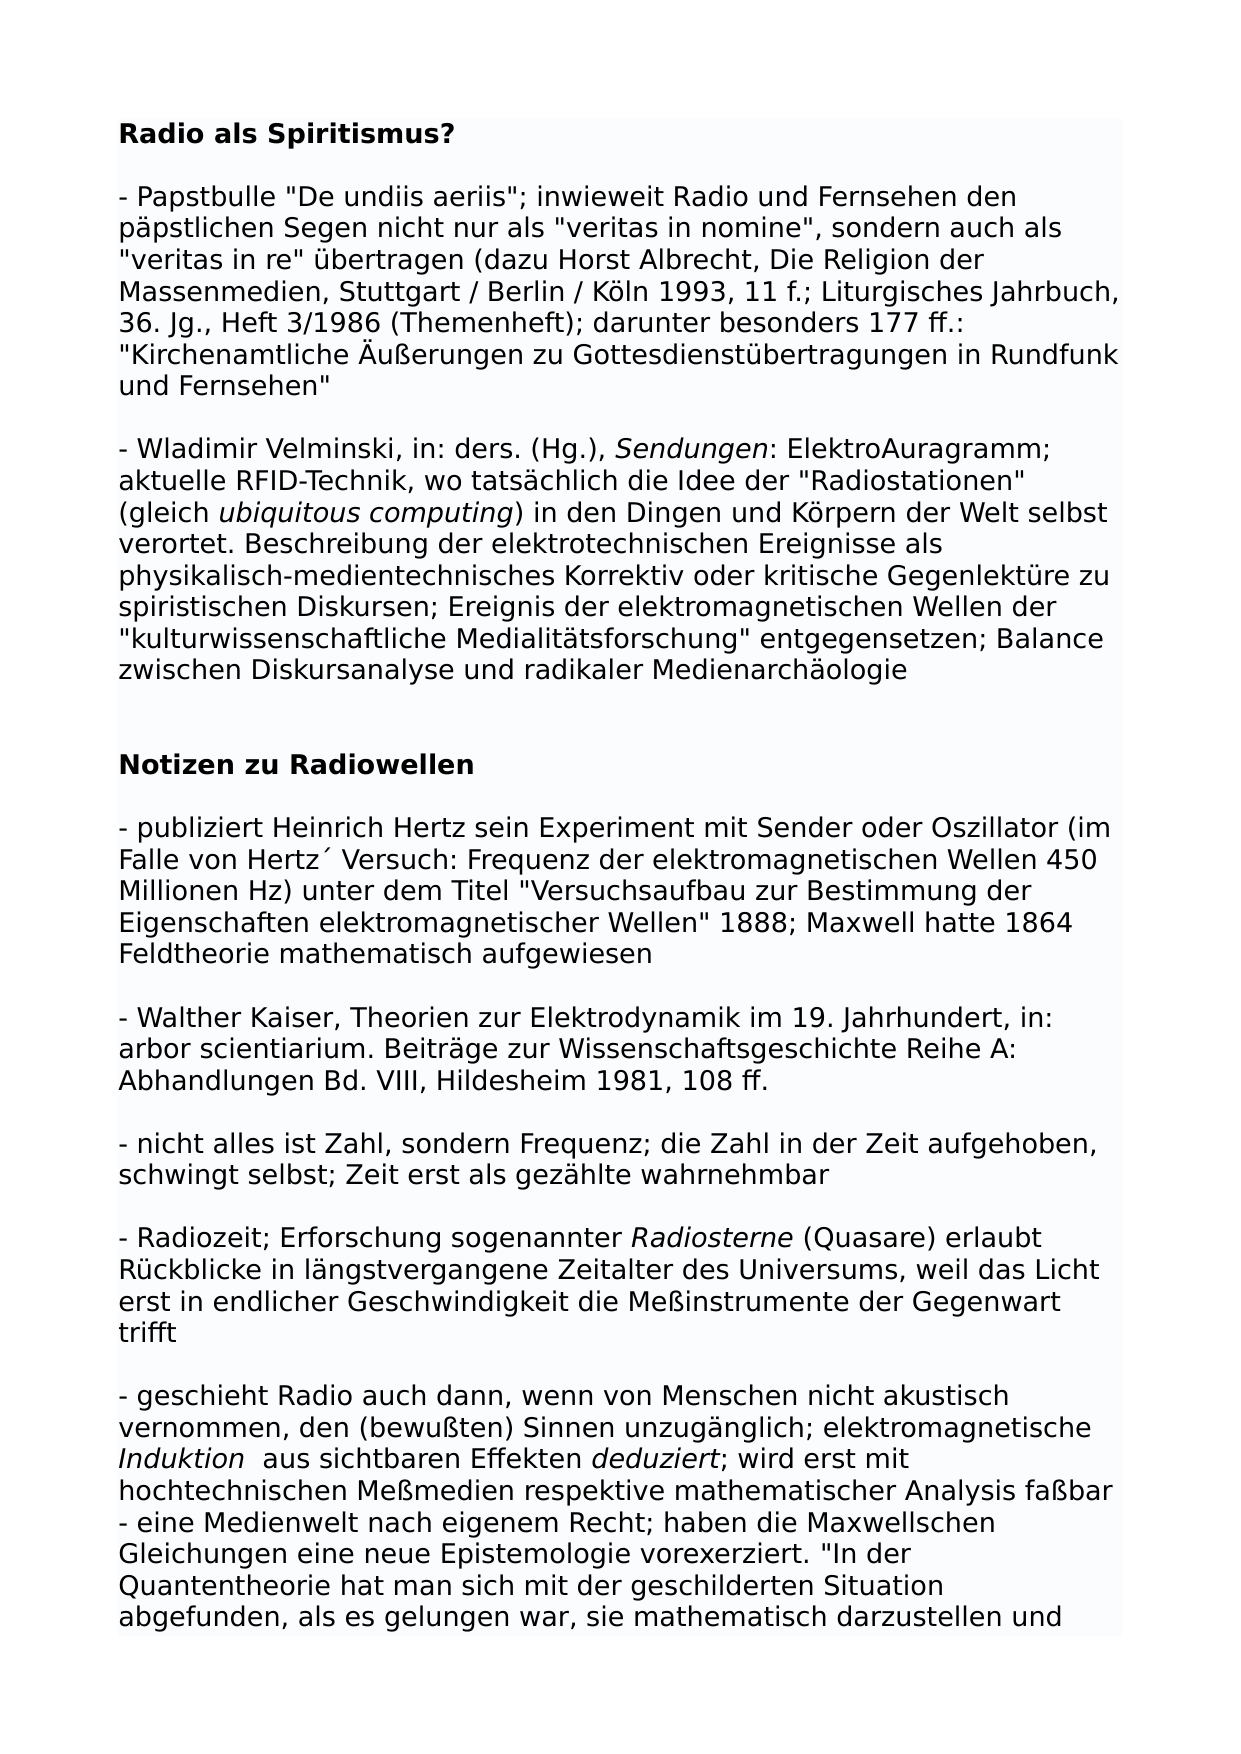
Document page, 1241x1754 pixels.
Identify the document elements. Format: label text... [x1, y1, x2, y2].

text - Walther Kaiser, Theorien zur Elektrodynamik im 19. Jahrhundert, in: arbor scientiarium. Beiträge zur Wissenschaftsgeschichte Reihe A: Abhandlungen Bd. VIII, Hildesheim 1981, 108 ff. [118, 1002, 1122, 1097]
text - Wladimir Velminski, in: ders. (Hg.), Sendungen: ElektroAuragramm; aktuelle RFID-Technik, wo tatsächlich die Idee der "Radiostationen" (gleich ubiquitous computing) in den Dingen und Körpern der Welt selbst verortet. Beschreibung der elektrotechnischen Ereignisse als physikalisch-medientechnisches Korrektiv oder kritische Gegenlektüre zu spiristischen Diskursen; Ereignis der elektromagnetischen Wellen der "kulturwissenschaftliche Medialitätsforschung" entgegensetzen; Balance zwischen Diskursanalyse und radikaler Medienarchäologie [118, 434, 1122, 686]
text - publiziert Heinrich Hertz sein Experiment mit Sender oder Oszillator (im Falle von Hertz´ Versuch: Frequenz der elektromagnetischen Wellen 450 Millionen Hz) unter dem Titel "Versuchsaufbau zur Bestimmung der Eigenschaften elektromagnetischer Wellen" 1888; Maxwell hatte 1864 Feldtheorie mathematisch aufgewiesen [118, 812, 1122, 970]
text - Radiozeit; Erforschung sogenannter Radiosterne (Quasare) erlaubt Rückblicke in längstvergangene Zeitalter des Universums, weil das Licht erst in endlicher Geschwindigkeit die Meßinstrumente der Gegenwart trifft [118, 1223, 1122, 1349]
text Notizen zu Radiowellen [118, 749, 1122, 781]
text Radio als Spiritismus? [118, 118, 1122, 150]
text - Papstbulle "De undiis aeriis"; inwieweit Radio und Fernsehen den päpstlichen Segen nicht nur als "veritas in nomine", sondern auch als "veritas in re" übertragen (dazu Horst Albrecht, Die Religion der Massenmedien, Stuttgart / Berlin / Köln 1993, 11 f.; Liturgisches Jahrbuch, 36. Jg., Heft 3/1986 (Themenheft); darunter besonders 177 ff.: "Kirchenamtliche Äußerungen zu Gottesdienstübertragungen in Rundfunk und Fernsehen" [118, 181, 1122, 402]
text - geschieht Radio auch dann, wenn von Menschen nicht akustisch vernommen, den (bewußten) Sinnen unzugänglich; elektromagnetische Induktion aus sichtbaren Effekten deduziert; wird erst mit hochtechnischen Meßmedien respektive mathematischer Analysis faßbar - eine Medienwelt nach eigenem Recht; haben die Maxwellschen Gleichungen eine neue Epistemologie vorexerziert. "In der Quantentheorie hat man sich mit der geschilderten Situation abgefunden, als es gelungen war, sie mathematisch darzustellen und [118, 1381, 1122, 1633]
text - nicht alles ist Zahl, sondern Frequenz; die Zahl in der Zeit aufgehoben, schwingt selbst; Zeit erst als gezählte wahrnehmbar [118, 1128, 1122, 1191]
